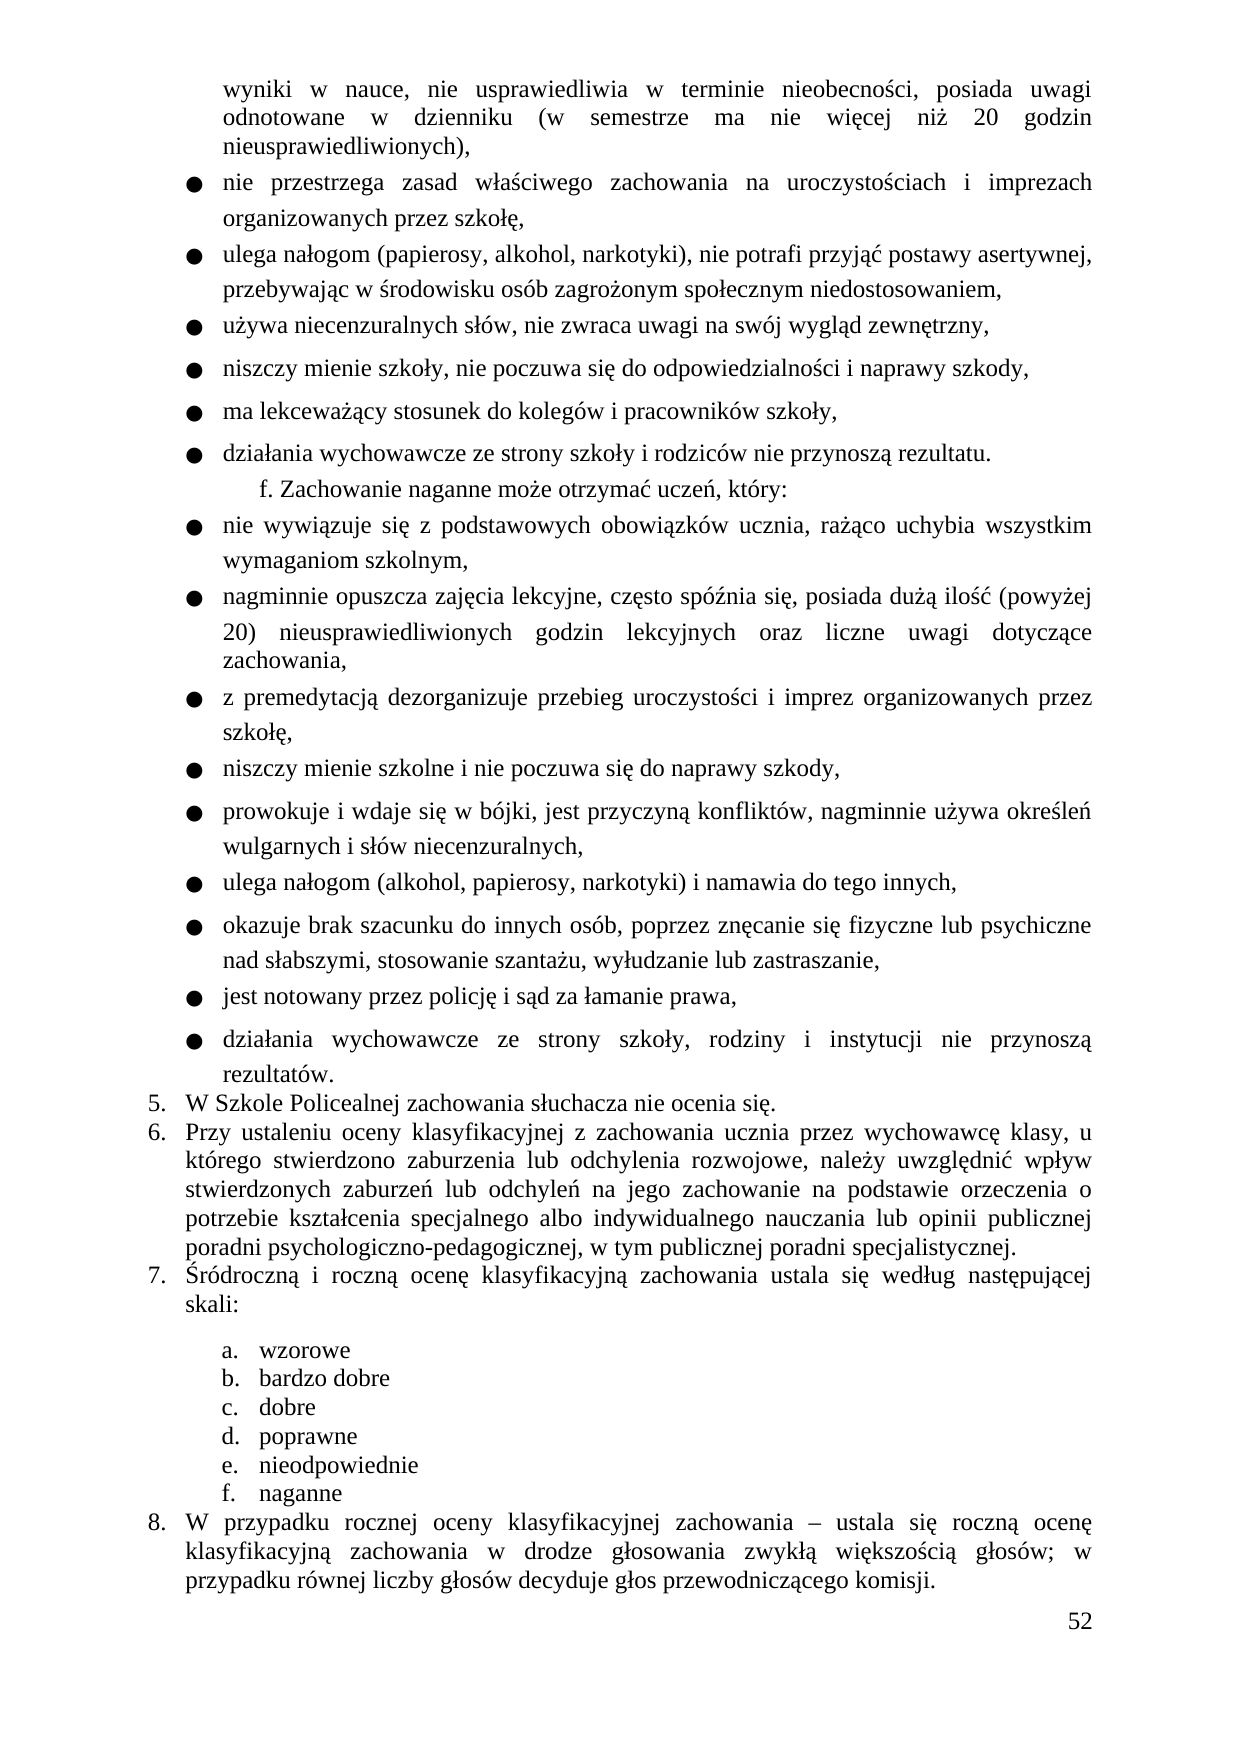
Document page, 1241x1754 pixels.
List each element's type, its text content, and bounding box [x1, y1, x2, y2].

list wzorowe [221, 1335, 1093, 1363]
list ulega nałogom (alkohol, papierosy, narkotyki) i namawia do tego innych, [185, 860, 1093, 902]
text f. Zachowanie naganne może otrzymać uczeń, który: [259, 474, 1093, 502]
list nie przestrzega zasad właściwego zachowania na uroczystościach i imprezach organizowanych przez szkołę, [185, 160, 1093, 231]
list nie wywiązuje się z podstawowych obowiązków ucznia, rażąco uchybia wszystkim wymaganiom szkolnym, [185, 502, 1093, 574]
list okazuje brak szacunku do innych osób, poprzez znęcanie się fizyczne lub psychiczne nad słabszymi, stosowanie szantażu, wyłudzanie lub zastraszanie, [185, 902, 1093, 974]
list niszczy mienie szkolne i nie poczuwa się do naprawy szkody, [185, 746, 1093, 788]
list dobre [221, 1392, 1093, 1421]
list nieodpowiednie [221, 1450, 1093, 1478]
list ulega nałogom (papierosy, alkohol, narkotyki), nie potrafi przyjąć postawy asertywnej, przebywając w środowisku osób zagrożonym społecznym niedostosowaniem, [185, 231, 1093, 303]
list bardzo dobre [221, 1363, 1093, 1392]
list prowokuje i wdaje się w bójki, jest przyczyną konfliktów, nagminnie używa określeń wulgarnych i słów niecenzuralnych, [185, 788, 1093, 860]
list naganne [221, 1478, 1093, 1507]
list poprawne [221, 1421, 1093, 1450]
list używa niecenzuralnych słów, nie zwraca uwagi na swój wygląd zewnętrzny, [185, 303, 1093, 346]
list W Szkole Policealnej zachowania słuchacza nie ocenia się. [148, 1088, 1093, 1117]
list niszczy mienie szkoły, nie poczuwa się do odpowiedzialności i naprawy szkody, [185, 346, 1093, 388]
list nagminnie opuszcza zajęcia lekcyjne, często spóźnia się, posiada dużą ilość (powyżej 20) nieusprawiedliwionych godzin lekcyjnych oraz liczne uwagi dotyczące zachowania, [185, 574, 1093, 674]
list Śródroczną i roczną ocenę klasyfikacyjną zachowania ustala się według następującej skali: [148, 1261, 1093, 1318]
list Przy ustaleniu oceny klasyfikacyjnej z zachowania ucznia przez wychowawcę klasy, u którego stwierdzono zaburzenia lub odchylenia rozwojowe, należy uwzględnić wpływ stwierdzonych zaburzeń lub odchyleń na jego zachowanie na podstawie orzeczenia o potrzebie kształcenia specjalnego albo indywidualnego nauczania lub opinii publicznej poradni psychologiczno-pedagogicznej, w tym publicznej poradni specjalistycznej. [148, 1117, 1093, 1261]
list wyniki w nauce, nie usprawiedliwia w terminie nieobecności, posiada uwagi odnotowane w dzienniku (w semestrze ma nie więcej niż 20 godzin nieusprawiedliwionych), [185, 74, 1093, 160]
list z premedytacją dezorganizuje przebieg uroczystości i imprez organizowanych przez szkołę, [185, 674, 1093, 746]
list działania wychowawcze ze strony szkoły i rodziców nie przynoszą rezultatu. [185, 431, 1093, 474]
list ma lekceważący stosunek do kolegów i pracowników szkoły, [185, 388, 1093, 431]
list jest notowany przez policję i sąd za łamanie prawa, [185, 974, 1093, 1017]
list W przypadku rocznej oceny klasyfikacyjnej zachowania – ustala się roczną ocenę klasyfikacyjną zachowania w drodze głosowania zwykłą większością głosów; w przypadku równej liczby głosów decyduje głos przewodniczącego komisji. [148, 1507, 1093, 1593]
list działania wychowawcze ze strony szkoły, rodziny i instytucji nie przynoszą rezultatów. [185, 1017, 1093, 1088]
